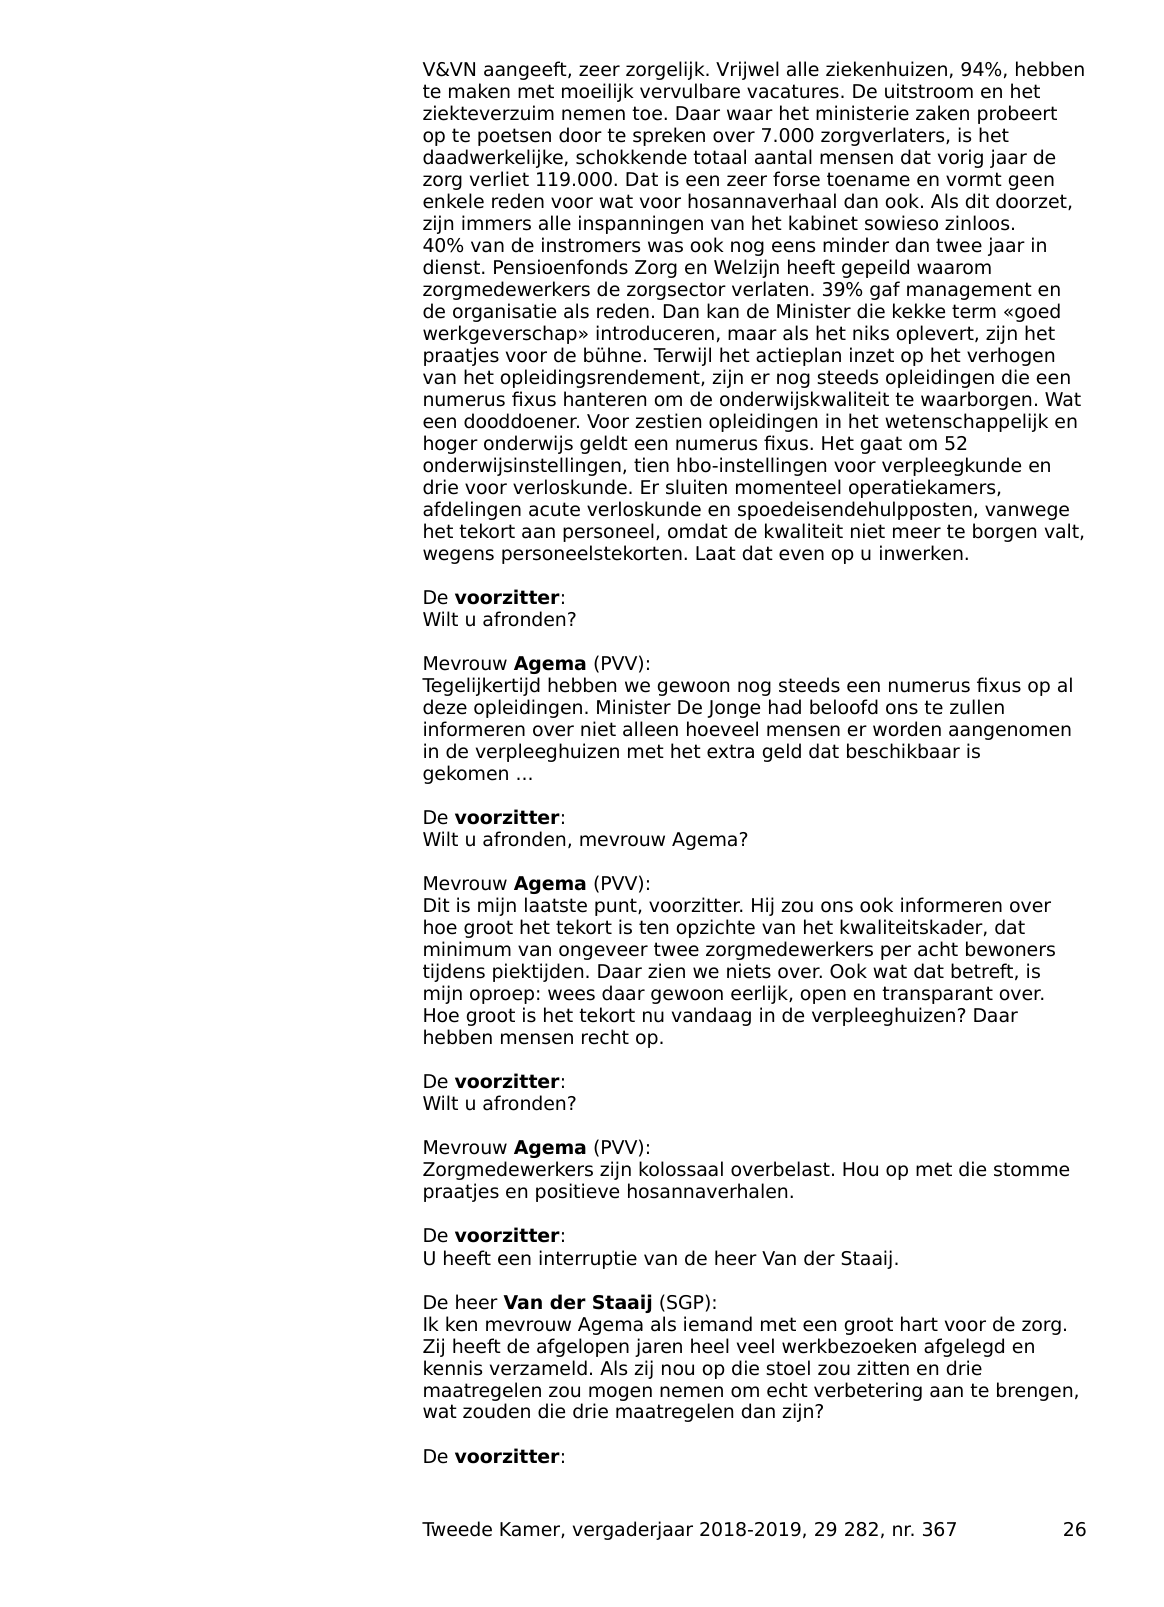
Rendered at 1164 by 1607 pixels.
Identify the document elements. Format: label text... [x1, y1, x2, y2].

text 40% van de instromers was ook nog eens minder dan twee jaar in dienst. Pensioenfonds Zorg en Welzijn heeft gepeild waarom zorgmedewerkers de zorgsector verlaten. 39% gaf management en de organisatie als reden. Dan kan de Minister die kekke term «goed werkgeverschap» introduceren, maar als het niks oplevert, zijn het praatjes voor de bühne. Terwijl het actieplan inzet op het verhogen van het opleidingsrendement, zijn er nog steeds opleidingen die een numerus fixus hanteren om de onderwijskwaliteit te waarborgen. Wat een dooddoener. Voor zestien opleidingen in het wetenschappelijk en hoger onderwijs geldt een numerus fixus. Het gaat om 52 onderwijsinstellingen, tien hbo-instellingen voor verpleegkunde en drie voor verloskunde. Er sluiten momenteel operatiekamers, afdelingen acute verloskunde en spoedeisendehulpposten, vanwege het tekort aan personeel, omdat de kwaliteit niet meer te borgen valt, wegens personeelstekorten. Laat dat even op u inwerken. [422, 235, 1087, 564]
text Dit is mijn laatste punt, voorzitter. Hij zou ons ook informeren over hoe groot het tekort is ten opzichte van het kwaliteitskader, dat minimum van ongeveer twee zorgmedewerkers per acht bewoners tijdens piektijden. Daar zien we niets over. Ook wat dat betreft, is mijn oproep: wees daar gewoon eerlijk, open en transparant over. Hoe groot is het tekort nu vandaag in de verpleeghuizen? Daar hebben mensen recht op. [422, 895, 1087, 1049]
text Wilt u afronden? [422, 609, 1087, 631]
text De voorzitter: [422, 1446, 1087, 1468]
text Mevrouw Agema (PVV): [422, 1137, 1087, 1159]
text De voorzitter: [422, 587, 1087, 609]
text Ik ken mevrouw Agema als iemand met een groot hart voor de zorg. Zij heeft de afgelopen jaren heel veel werkbezoeken afgelegd en kennis verzameld. Als zij nou op die stoel zou zitten en drie maatregelen zou mogen nemen om echt verbetering aan te brengen, wat zouden die drie maatregelen dan zijn? [422, 1313, 1087, 1423]
text U heeft een interruptie van de heer Van der Staaij. [422, 1247, 1087, 1269]
text De voorzitter: [422, 807, 1087, 829]
text Tegelijkertijd hebben we gewoon nog steeds een numerus fixus op al deze opleidingen. Minister De Jonge had beloofd ons te zullen informeren over niet alleen hoeveel mensen er worden aangenomen in de verpleeghuizen met het extra geld dat beschikbaar is gekomen ... [422, 675, 1087, 785]
text De voorzitter: [422, 1225, 1087, 1247]
text V&VN aangeeft, zeer zorgelijk. Vrijwel alle ziekenhuizen, 94%, hebben te maken met moeilijk vervulbare vacatures. De uitstroom en het ziekteverzuim nemen toe. Daar waar het ministerie zaken probeert op te poetsen door te spreken over 7.000 zorgverlaters, is het daadwerkelijke, schokkende totaal aantal mensen dat vorig jaar de zorg verliet 119.000. Dat is een zeer forse toename en vormt geen enkele reden voor wat voor hosannaverhaal dan ook. Als dit doorzet, zijn immers alle inspanningen van het kabinet sowieso zinloos. [422, 59, 1087, 235]
text De voorzitter: [422, 1071, 1087, 1093]
text Zorgmedewerkers zijn kolossaal overbelast. Hou op met die stomme praatjes en positieve hosannaverhalen. [422, 1159, 1087, 1203]
text Mevrouw Agema (PVV): [422, 873, 1087, 895]
text Wilt u afronden, mevrouw Agema? [422, 829, 1087, 851]
text De heer Van der Staaij (SGP): [422, 1292, 1087, 1313]
text Wilt u afronden? [422, 1093, 1087, 1115]
text Mevrouw Agema (PVV): [422, 653, 1087, 675]
